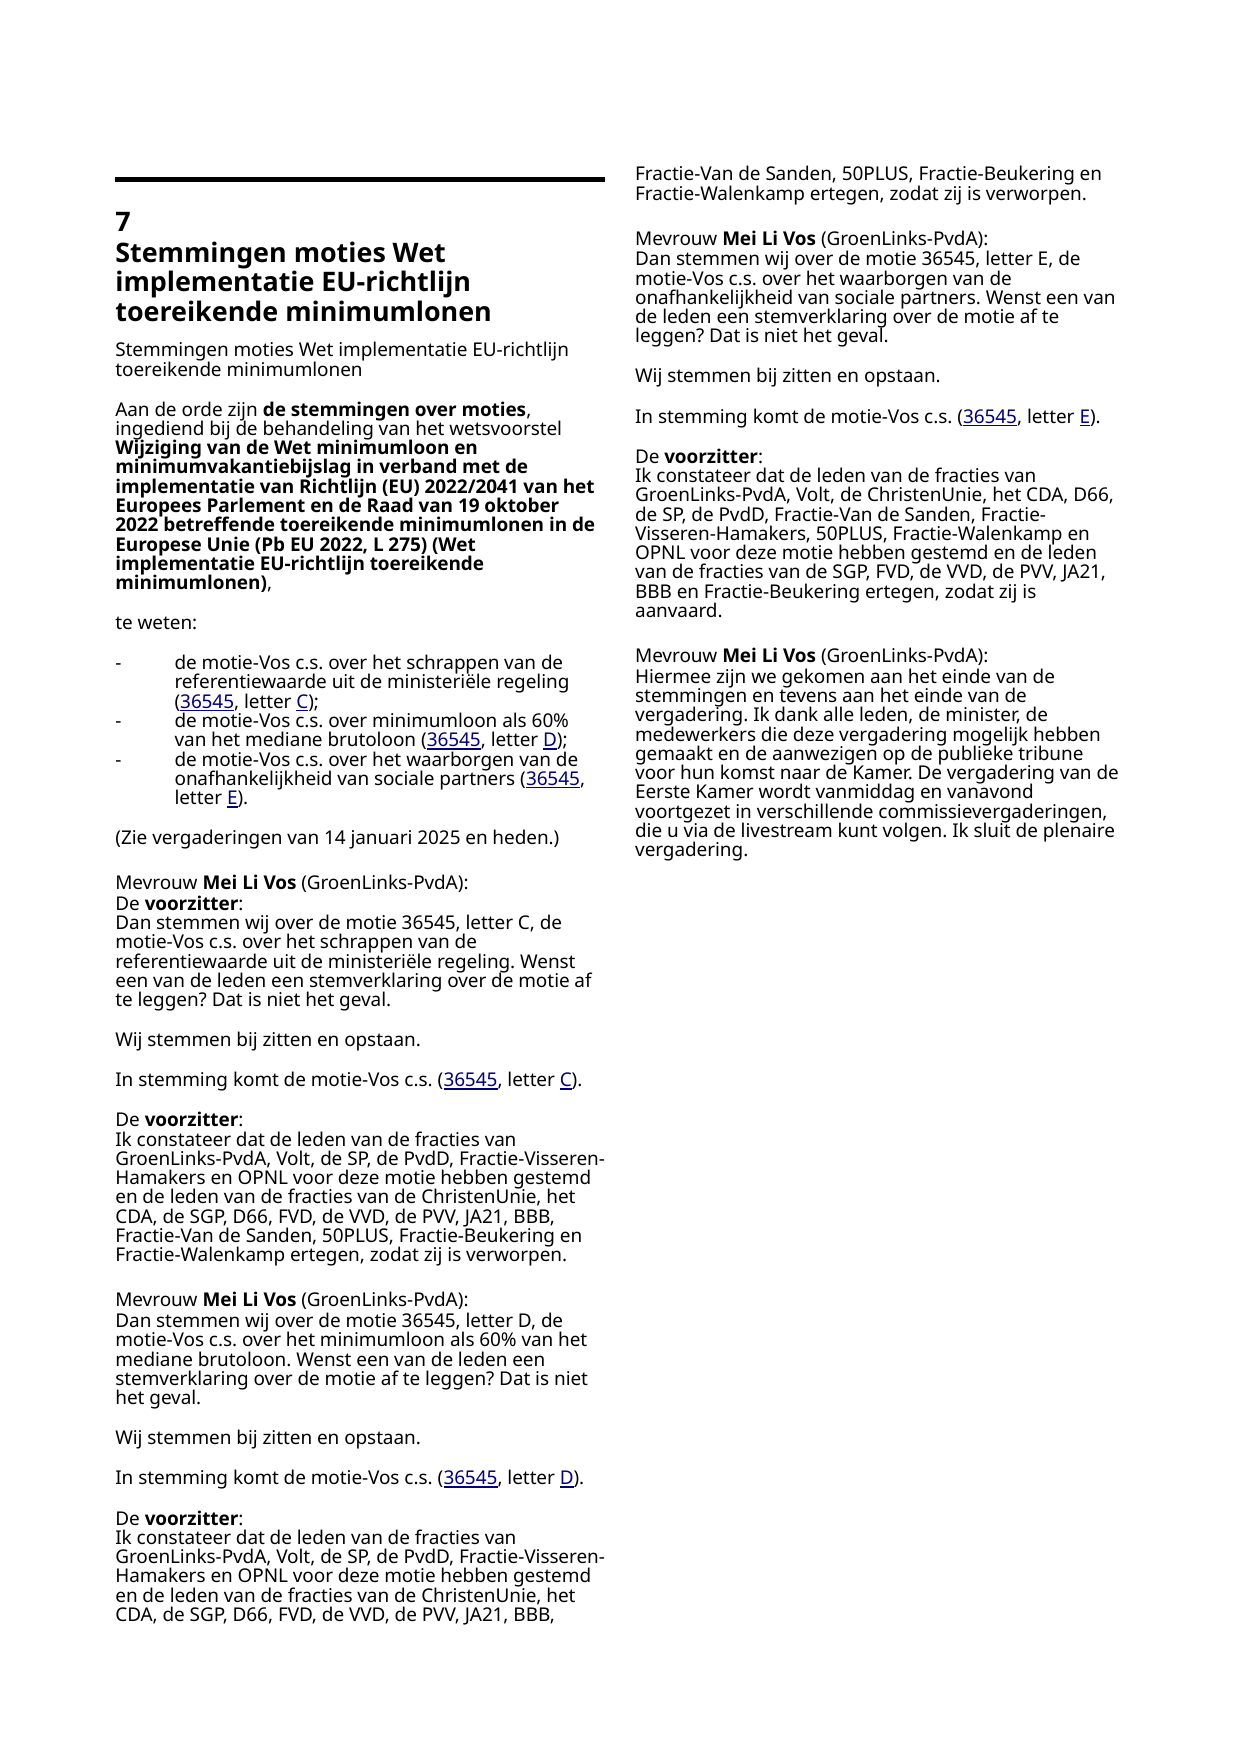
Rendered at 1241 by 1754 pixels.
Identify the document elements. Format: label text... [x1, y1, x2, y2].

text In stemming komt de motie-Vos c.s. (36545, letter C). [115, 1071, 605, 1091]
text In stemming komt de motie-Vos c.s. (36545, letter D). [115, 1469, 605, 1489]
text Aan de orde zijn de stemmingen over moties, ingediend bij de behandeling van het wetsvoorstel Wijziging van de Wet minimumloon en minimumvakantiebijslag in verband met de implementatie van Richtlijn (EU) 2022/2041 van het Europees Parlement en de Raad van 19 oktober 2022 betreffende toereikende minimumlonen in de Europese Unie (Pb EU 2022, L 275) (Wet implementatie EU-richtlijn toereikende minimumlonen), [115, 401, 605, 593]
text De voorzitter: [115, 895, 605, 914]
text 7 [115, 203, 605, 239]
text Dan stemmen wij over de motie 36545, letter D, de motie-Vos c.s. over het minimumloon als 60% van het mediane brutoloon. Wenst een van de leden een stemverklaring over de motie af te leggen? Dat is niet het geval. [115, 1312, 605, 1408]
text Dan stemmen wij over de motie 36545, letter C, de motie-Vos c.s. over het schrappen van de referentiewaarde uit de ministeriële regeling. Wenst een van de leden een stemverklaring over de motie af te leggen? Dat is niet het geval. [115, 914, 605, 1011]
text Hiermee zijn we gekomen aan het einde van de stemmingen en tevens aan het einde van de vergadering. Ik dank alle leden, de minister, de medewerkers die deze vergadering mogelijk hebben gemaakt en de aanwezigen op de publieke tribune voor hun komst naar de Kamer. De vergadering van de Eerste Kamer wordt vanmiddag en vanavond voortgezet in verschillende commissievergaderingen, die u via de livestream kunt volgen. Ik sluit de plenaire vergadering. [635, 668, 1125, 860]
text Dan stemmen wij over de motie 36545, letter E, de motie-Vos c.s. over het waarborgen van de onafhankelijkheid van sociale partners. Wenst een van de leden een stemverklaring over de motie af te leggen? Dat is niet het geval. [635, 250, 1125, 347]
text Ik constateer dat de leden van de fracties van GroenLinks-PvdA, Volt, de SP, de PvdD, Fractie-Visseren-Hamakers en OPNL voor deze motie hebben gestemd en de leden van de fracties van de ChristenUnie, het CDA, de SGP, D66, FVD, de VVD, de PVV, JA21, BBB, Fractie-Van de Sanden, 50PLUS, Fractie-Beukering en Fractie-Walenkamp ertegen, zodat zij is verworpen. [115, 1131, 605, 1266]
text Ik constateer dat de leden van de fracties van GroenLinks-PvdA, Volt, de ChristenUnie, het CDA, D66, de SP, de PvdD, Fractie-Van de Sanden, Fractie-Visseren-Hamakers, 50PLUS, Fractie-Walenkamp en OPNL voor deze motie hebben gestemd en de leden van de fracties van de SGP, FVD, de VVD, de PVV, JA21, BBB en Fractie-Beukering ertegen, zodat zij is aanvaard. [635, 467, 1125, 621]
text Stemmingen moties Wet implementatie EU-richtlijn toereikende minimumlonen [115, 239, 605, 341]
text (Zie vergaderingen van 14 januari 2025 en heden.) [115, 829, 605, 848]
text In stemming komt de motie-Vos c.s. (36545, letter E). [635, 408, 1125, 427]
text Wij stemmen bij zitten en opstaan. [115, 1429, 605, 1448]
text Mevrouw Mei Li Vos (GroenLinks-PvdA): [115, 869, 605, 895]
text Mevrouw Mei Li Vos (GroenLinks-PvdA): [635, 642, 1125, 668]
text Mevrouw Mei Li Vos (GroenLinks-PvdA): [115, 1286, 605, 1312]
text De voorzitter: [635, 448, 1125, 467]
text Mevrouw Mei Li Vos (GroenLinks-PvdA): [635, 225, 1125, 250]
text Wij stemmen bij zitten en opstaan. [115, 1031, 605, 1051]
text Fractie-Van de Sanden, 50PLUS, Fractie-Beukering en Fractie-Walenkamp ertegen, zodat zij is verworpen. [635, 165, 1125, 204]
text Wij stemmen bij zitten en opstaan. [635, 367, 1125, 387]
text Ik constateer dat de leden van de fracties van GroenLinks-PvdA, Volt, de SP, de PvdD, Fractie-Visseren-Hamakers en OPNL voor deze motie hebben gestemd en de leden van de fracties van de ChristenUnie, het CDA, de SGP, D66, FVD, de VVD, de PVV, JA21, BBB, [115, 1529, 605, 1625]
text De voorzitter: [115, 1509, 605, 1529]
list de motie-Vos c.s. over het waarborgen van de onafhankelijkheid van sociale partners (36545, letter E). [115, 751, 605, 808]
text te weten: [115, 614, 605, 633]
text De voorzitter: [115, 1111, 605, 1131]
list de motie-Vos c.s. over minimumloon als 60% van het mediane brutoloon (36545, letter D); [115, 712, 605, 751]
text Stemmingen moties Wet implementatie EU-richtlijn toereikende minimumlonen [115, 341, 605, 380]
list de motie-Vos c.s. over het schrappen van de referentiewaarde uit de ministeriële regeling (36545, letter C); [115, 654, 605, 712]
